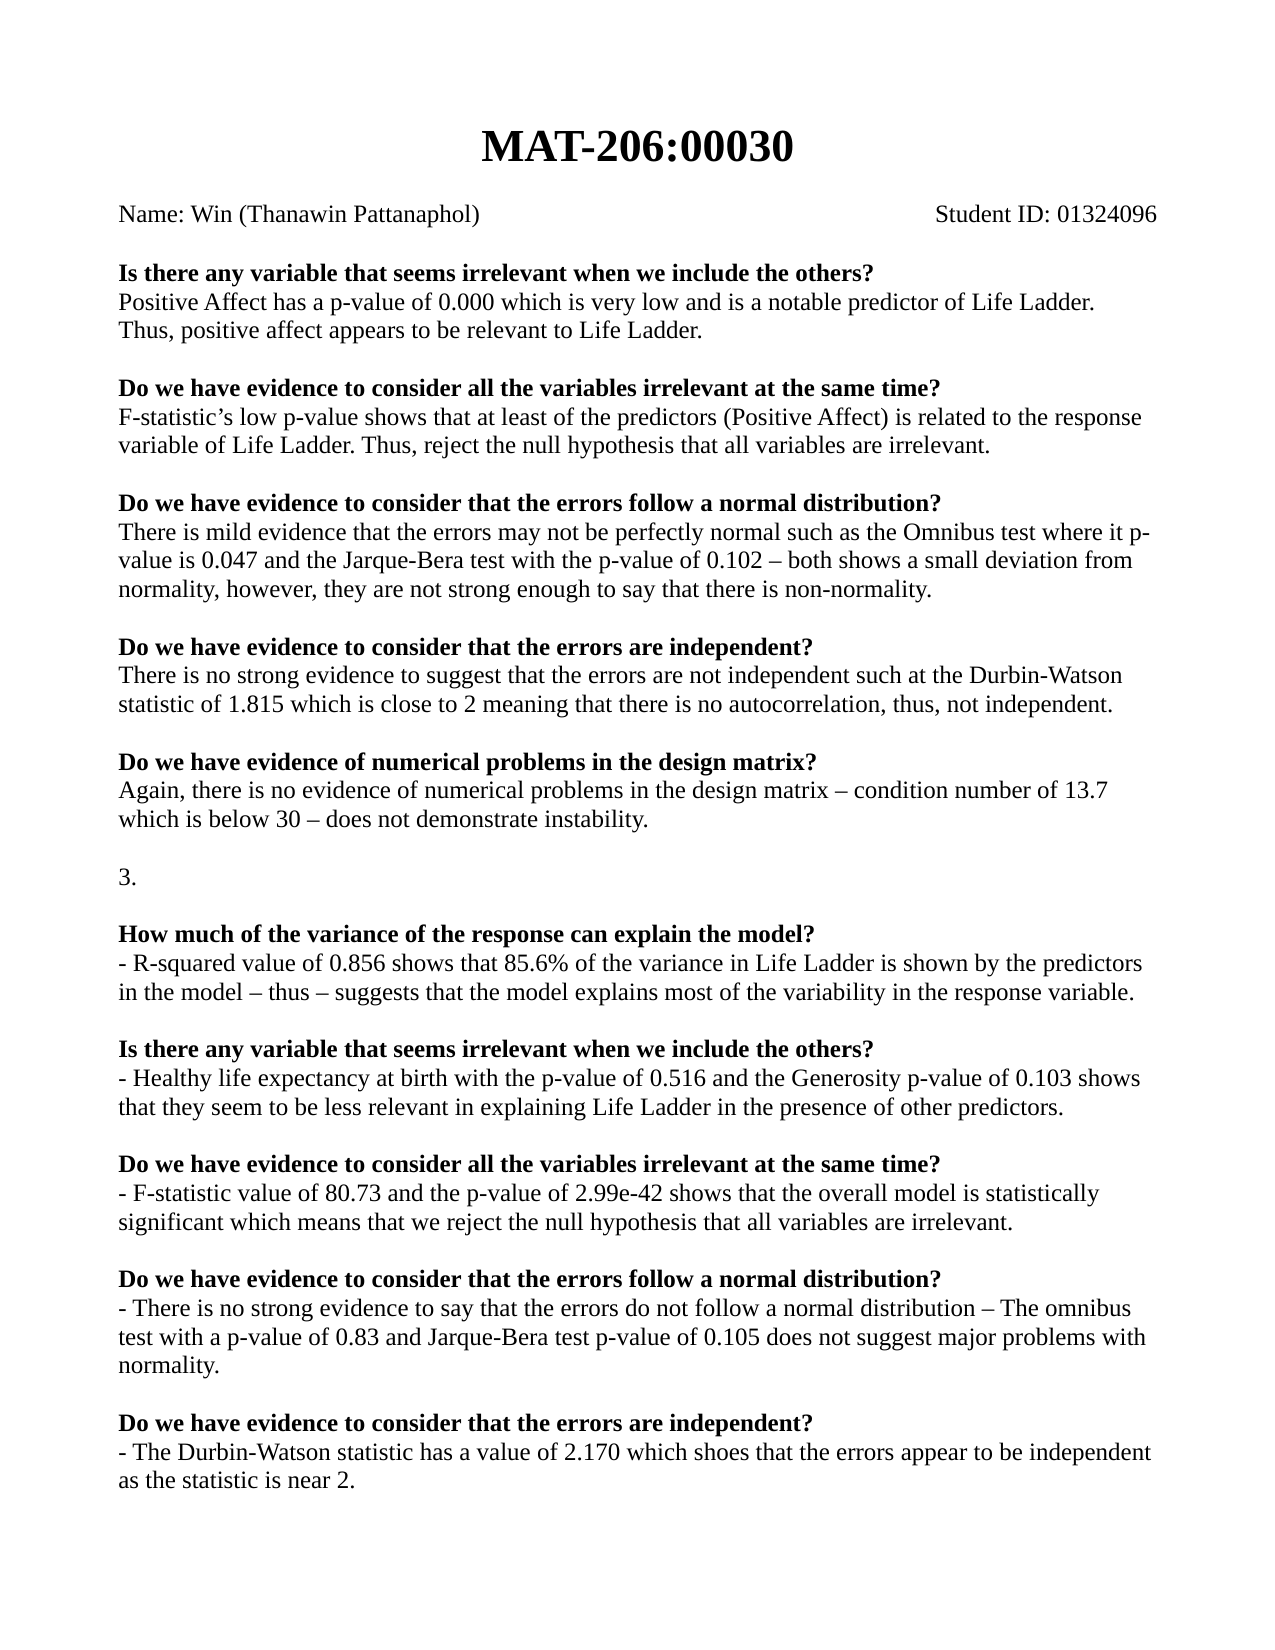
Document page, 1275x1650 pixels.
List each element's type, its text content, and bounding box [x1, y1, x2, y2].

text Positive Affect has a p-value of 0.000 which is very low and is a notable predictor of Life Ladder. Thus, positive affect appears to be relevant to Life Ladder. [118, 287, 1157, 344]
text Is there any variable that seems irrelevant when we include the others? [118, 1034, 1157, 1063]
text Is there any variable that seems irrelevant when we include the others? [118, 258, 1157, 287]
text - R-squared value of 0.856 shows that 85.6% of the variance in Life Ladder is shown by the predictors in the model – thus – suggests that the model explains most of the variability in the response variable. [118, 948, 1157, 1005]
text Do we have evidence of numerical problems in the design matrix? [118, 747, 1157, 775]
text Do we have evidence to consider all the variables irrelevant at the same time? [118, 373, 1157, 402]
text - Healthy life expectancy at birth with the p-value of 0.516 and the Generosity p-value of 0.103 shows that they seem to be less relevant in explaining Life Ladder in the presence of other predictors. [118, 1063, 1157, 1120]
text Again, there is no evidence of numerical problems in the design matrix – condition number of 13.7 which is below 30 – does not demonstrate instability. [118, 775, 1157, 833]
text There is mild evidence that the errors may not be perfectly normal such as the Omnibus test where it p-value is 0.047 and the Jarque-Bera test with the p-value of 0.102 – both shows a small deviation from normality, however, they are not strong enough to say that there is non-normality. [118, 517, 1157, 603]
text There is no strong evidence to suggest that the errors are not independent such at the Durbin-Watson statistic of 1.815 which is close to 2 meaning that there is no autocorrelation, thus, not independent. [118, 660, 1157, 718]
text Do we have evidence to consider all the variables irrelevant at the same time? [118, 1149, 1157, 1178]
text - There is no strong evidence to say that the errors do not follow a normal distribution – The omnibus test with a p-value of 0.83 and Jarque-Bera test p-value of 0.105 does not suggest major problems with normality. [118, 1293, 1157, 1379]
text Do we have evidence to consider that the errors are independent? [118, 1408, 1157, 1437]
text 3. How much of the variance of the response can explain the model? [118, 862, 1157, 948]
text F-statistic’s low p-value shows that at least of the predictors (Positive Affect) is related to the response variable of Life Ladder. Thus, reject the null hypothesis that all variables are irrelevant. [118, 402, 1157, 459]
text - The Durbin-Watson statistic has a value of 2.170 which shoes that the errors appear to be independent as the statistic is near 2. [118, 1437, 1157, 1494]
text Do we have evidence to consider that the errors follow a normal distribution? [118, 1264, 1157, 1293]
text Do we have evidence to consider that the errors follow a normal distribution? [118, 488, 1157, 517]
text Do we have evidence to consider that the errors are independent? [118, 632, 1157, 660]
text - F-statistic value of 80.73 and the p-value of 2.99e-42 shows that the overall model is statistically significant which means that we reject the null hypothesis that all variables are irrelevant. [118, 1178, 1157, 1235]
